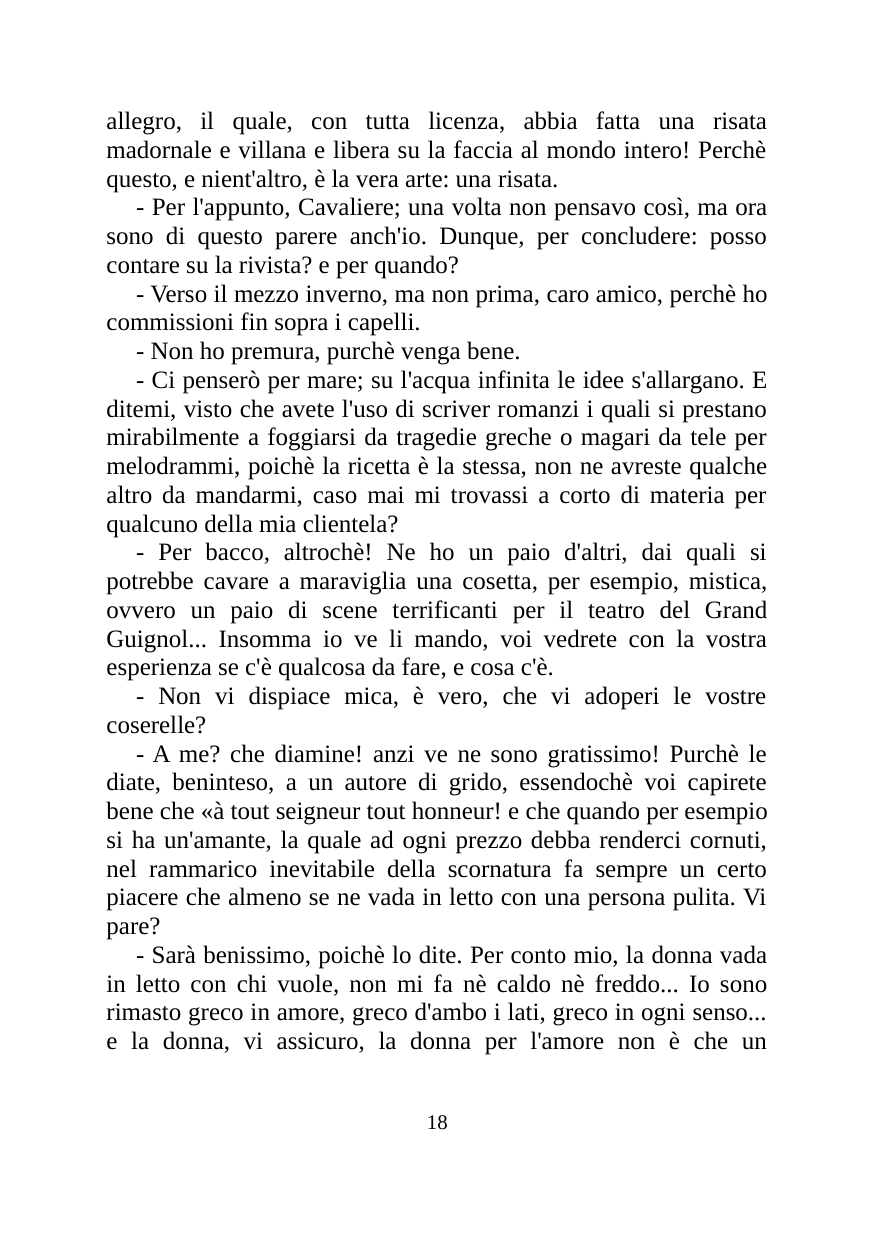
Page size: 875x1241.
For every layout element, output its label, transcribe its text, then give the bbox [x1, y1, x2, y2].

text - Ci penserò per mare; su l'acqua infinita le idee s'allargano. E ditemi, visto che avete l'uso di scriver romanzi i quali si prestano mirabilmente a foggiarsi da tragedie greche o magari da tele per melodrammi, poichè la ricetta è la stessa, non ne avreste qualche altro da mandarmi, caso mai mi trovassi a corto di materia per qualcuno della mia clientela? [106, 365, 768, 537]
text - Verso il mezzo inverno, ma non prima, caro amico, perchè ho commissioni fin sopra i capelli. [106, 279, 768, 336]
text - Non vi dispiace mica, è vero, che vi adoperi le vostre coserelle? [106, 681, 768, 739]
text allegro, il quale, con tutta licenza, abbia fatta una risata madornale e villana e libera su la faccia al mondo intero! Perchè questo, e nient'altro, è la vera arte: una risata. [106, 106, 768, 192]
text - Per l'appunto, Cavaliere; una volta non pensavo così, ma ora sono di questo parere anch'io. Dunque, per concludere: posso contare su la rivista? e per quando? [106, 192, 768, 279]
text - Sarà benissimo, poichè lo dite. Per conto mio, la donna vada in letto con chi vuole, non mi fa nè caldo nè freddo... Io sono rimasto greco in amore, greco d'ambo i lati, greco in ogni senso... e la donna, vi assicuro, la donna per l'amore non è che un [106, 940, 768, 1055]
text - A me? che diamine! anzi ve ne sono gratissimo! Purchè le diate, beninteso, a un autore di grido, essendochè voi capirete bene che «à tout seigneur tout honneur! e che quando per esempio si ha un'amante, la quale ad ogni prezzo debba renderci cornuti, nel rammarico inevitabile della scornatura fa sempre un certo piacere che almeno se ne vada in letto con una persona pulita. Vi pare? [106, 739, 768, 940]
text - Per bacco, altrochè! Ne ho un paio d'altri, dai quali si potrebbe cavare a maraviglia una cosetta, per esempio, mistica, ovvero un paio di scene terrificanti per il teatro del Grand Guignol... Insomma io ve li mando, voi vedrete con la vostra esperienza se c'è qualcosa da fare, e cosa c'è. [106, 537, 768, 681]
text - Non ho premura, purchè venga bene. [106, 336, 768, 365]
